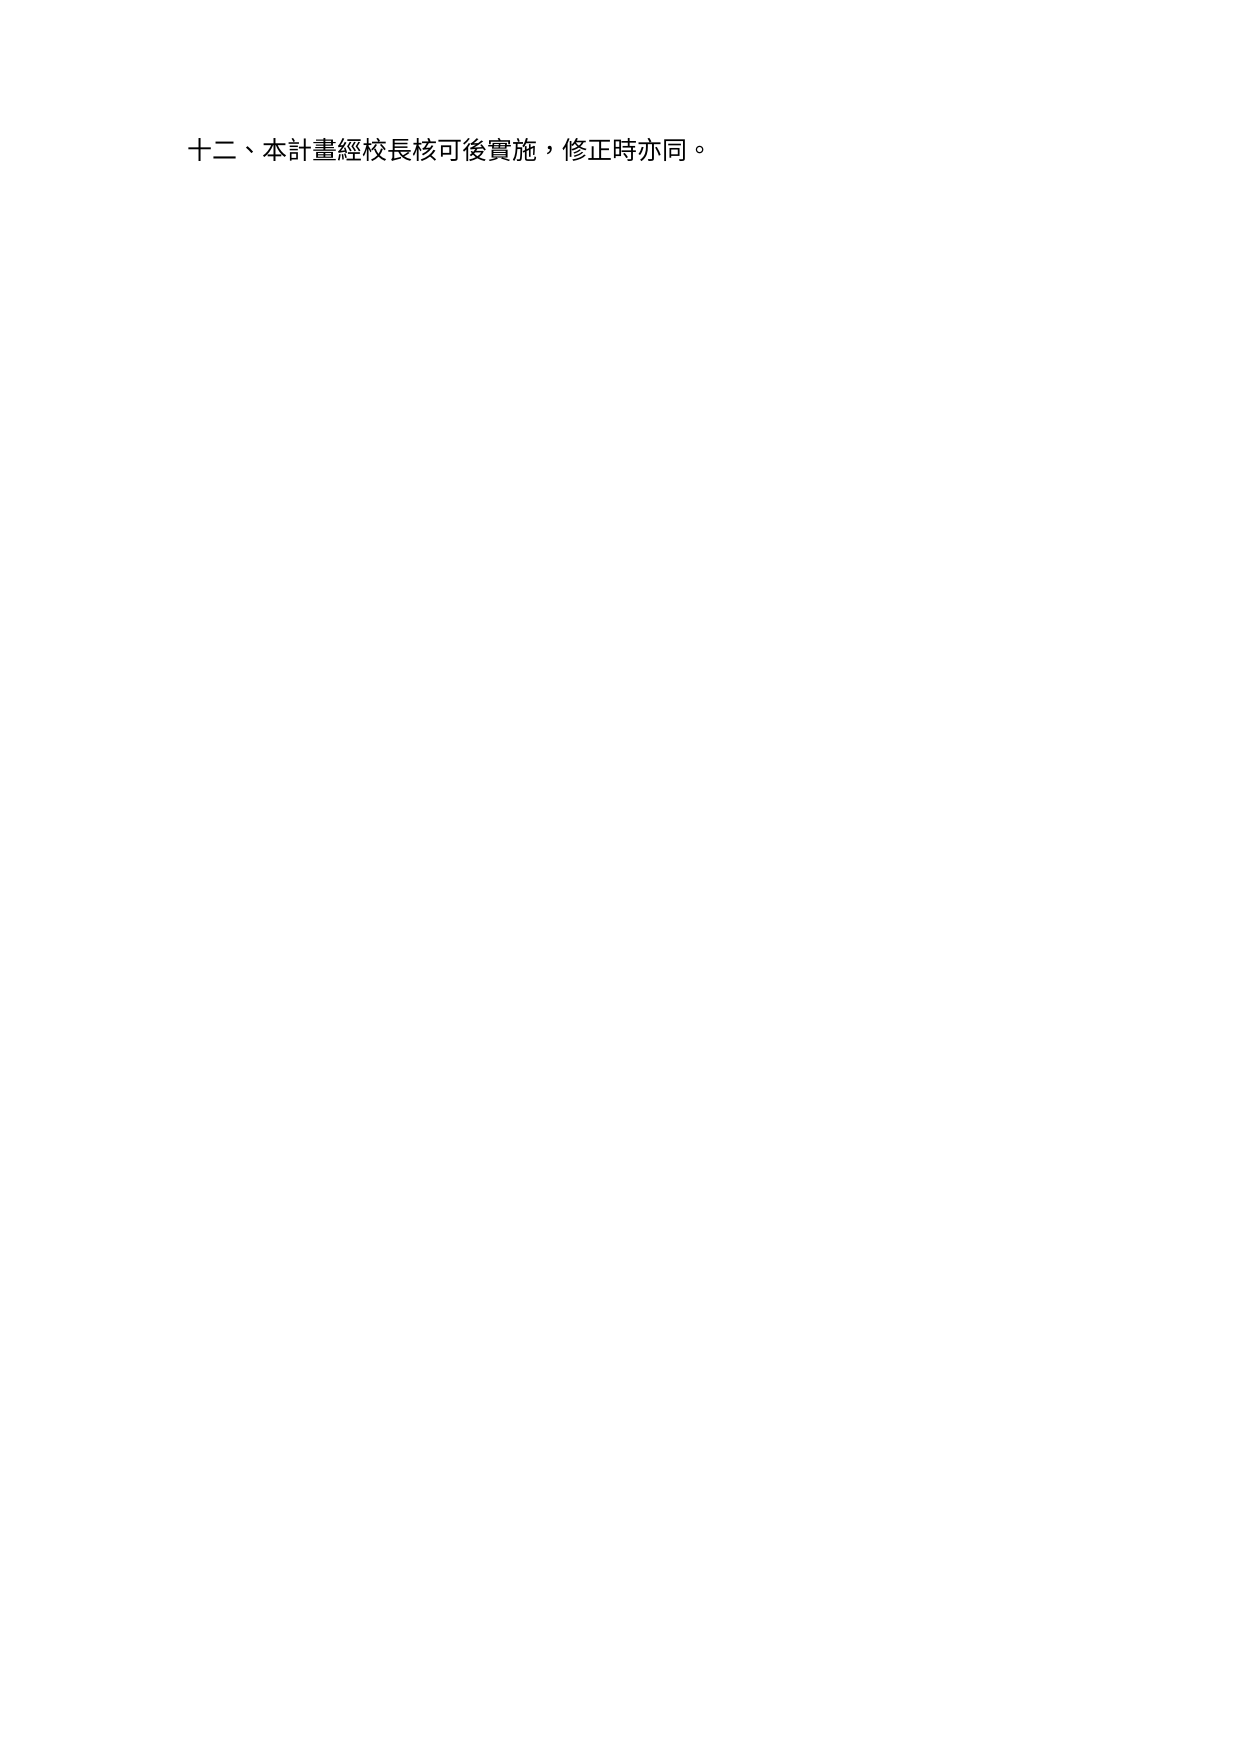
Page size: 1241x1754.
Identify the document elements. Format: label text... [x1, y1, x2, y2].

text 十二、本計畫經校長核可後實施，修正時亦同。 [187, 130, 1053, 167]
